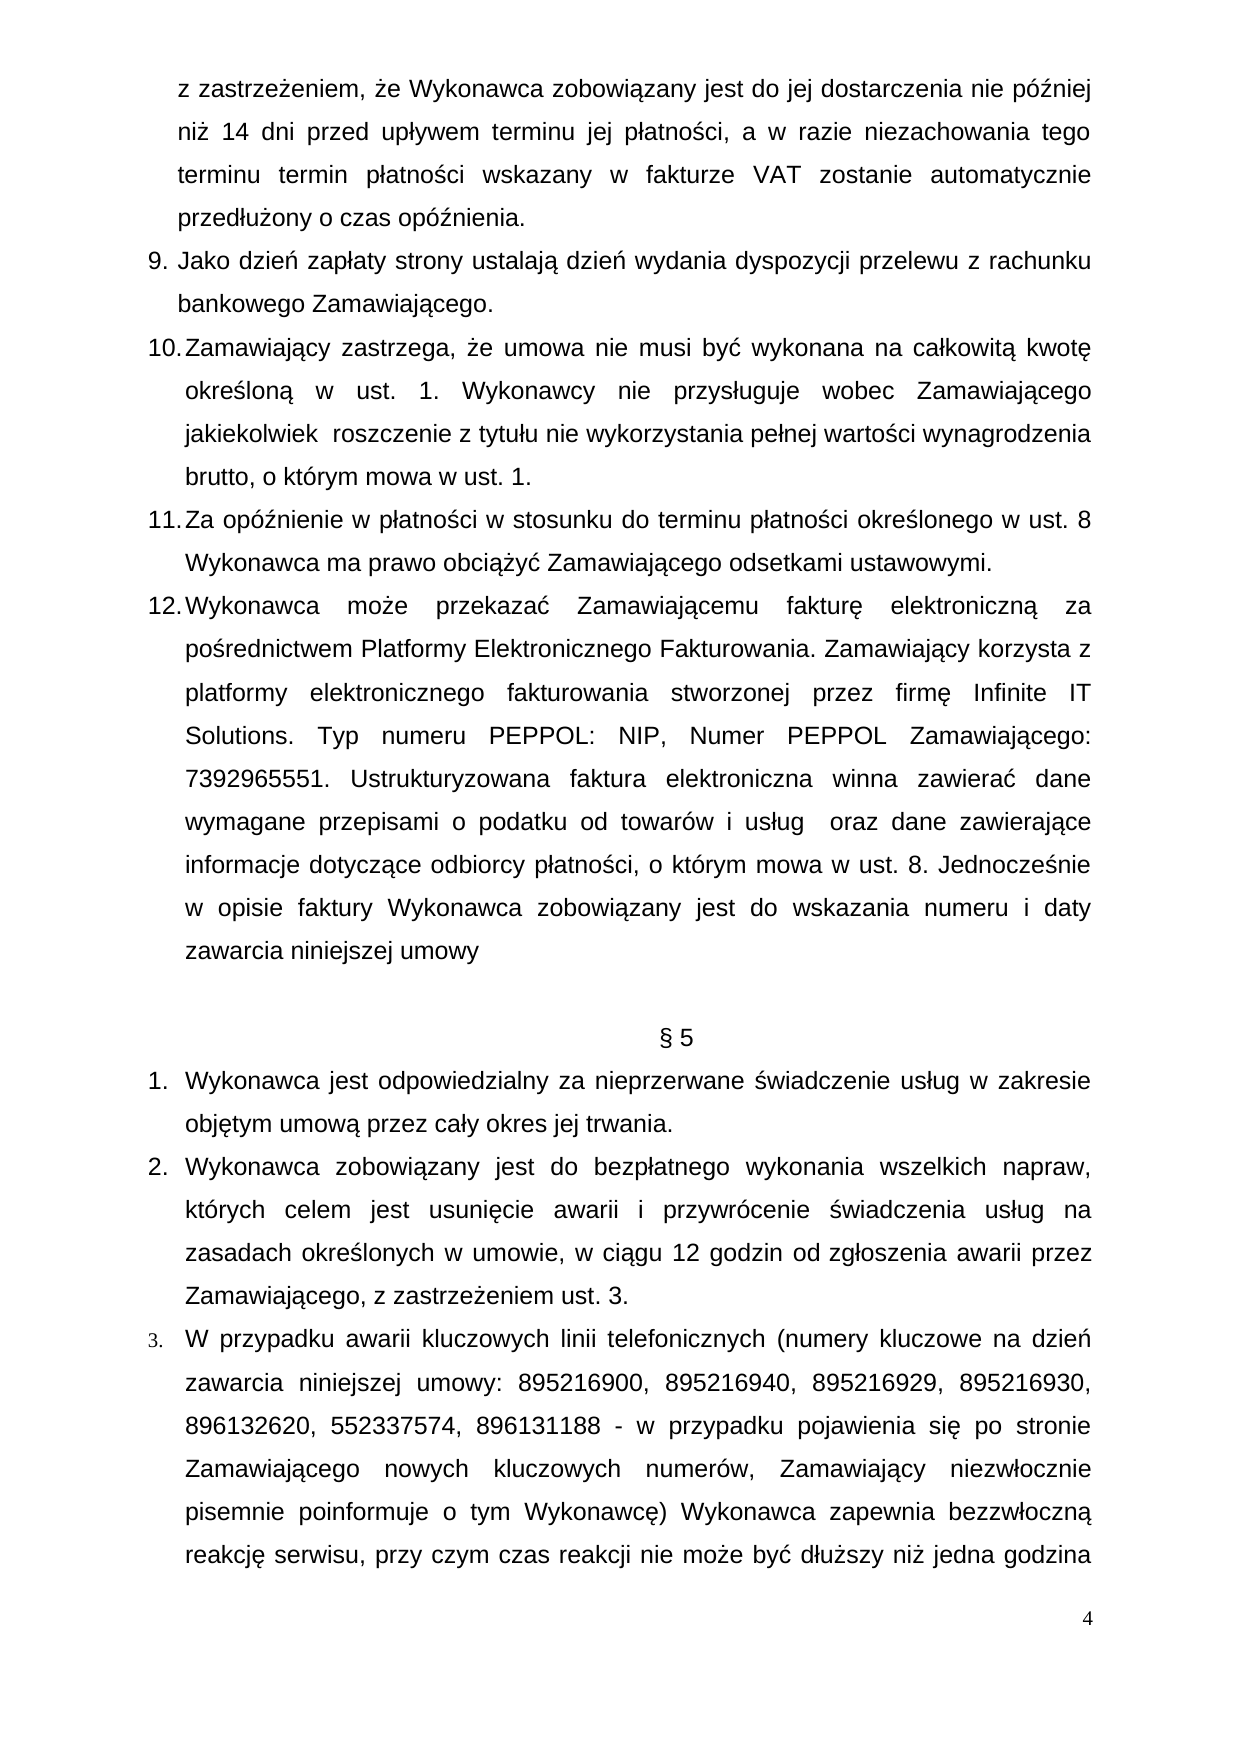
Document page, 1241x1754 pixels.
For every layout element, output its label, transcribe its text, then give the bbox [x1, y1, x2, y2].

list Wykonawca jest odpowiedzialny za nieprzerwane świadczenie usług w zakresie objętym umową przez cały okres jej trwania. [148, 1066, 1093, 1137]
list Jako dzień zapłaty strony ustalają dzień wydania dyspozycji przelewu z rachunku bankowego Zamawiającego. [148, 246, 1093, 318]
list Za opóźnienie w płatności w stosunku do terminu płatności określonego w ust. 8 Wykonawca ma prawo obciążyć Zamawiającego odsetkami ustawowymi. [148, 505, 1093, 577]
list W przypadku awarii kluczowych linii telefonicznych (numery kluczowe na dzień zawarcia niniejszej umowy: 895216900, 895216940, 895216929, 895216930, 896132620, 552337574, 896131188 - w przypadku pojawienia się po stronie Zamawiającego nowych kluczowych numerów, Zamawiający niezwłocznie pisemnie poinformuje o tym Wykonawcę) Wykonawca zapewnia bezzwłoczną reakcję serwisu, przy czym czas reakcji nie może być dłuższy niż jedna godzina [148, 1324, 1093, 1569]
text § 5 [260, 1022, 1093, 1051]
list Zamawiający zastrzega, że umowa nie musi być wykonana na całkowitą kwotę określoną w ust. 1. Wykonawcy nie przysługuje wobec Zamawiającego jakiekolwiek roszczenie z tytułu nie wykorzystania pełnej wartości wynagrodzenia brutto, o którym mowa w ust. 1. [148, 332, 1093, 491]
text z zastrzeżeniem, że Wykonawca zobowiązany jest do jej dostarczenia nie później niż 14 dni przed upływem terminu jej płatności, a w razie niezachowania tego terminu termin płatności wskazany w fakturze VAT zostanie automatycznie przedłużony o czas opóźnienia. [177, 74, 1093, 232]
list Wykonawca zobowiązany jest do bezpłatnego wykonania wszelkich napraw, których celem jest usunięcie awarii i przywrócenie świadczenia usług na zasadach określonych w umowie, w ciągu 12 godzin od zgłoszenia awarii przez Zamawiającego, z zastrzeżeniem ust. 3. [148, 1152, 1093, 1310]
list Wykonawca może przekazać Zamawiającemu fakturę elektroniczną za pośrednictwem Platformy Elektronicznego Fakturowania. Zamawiający korzysta z platformy elektronicznego fakturowania stworzonej przez firmę Infinite IT Solutions. Typ numeru PEPPOL: NIP, Numer PEPPOL Zamawiającego: 7392965551. Ustrukturyzowana faktura elektroniczna winna zawierać dane wymagane przepisami o podatku od towarów i usług oraz dane zawierające informacje dotyczące odbiorcy płatności, o którym mowa w ust. 8. Jednocześnie w opisie faktury Wykonawca zobowiązany jest do wskazania numeru i daty zawarcia niniejszej umowy [148, 591, 1093, 965]
